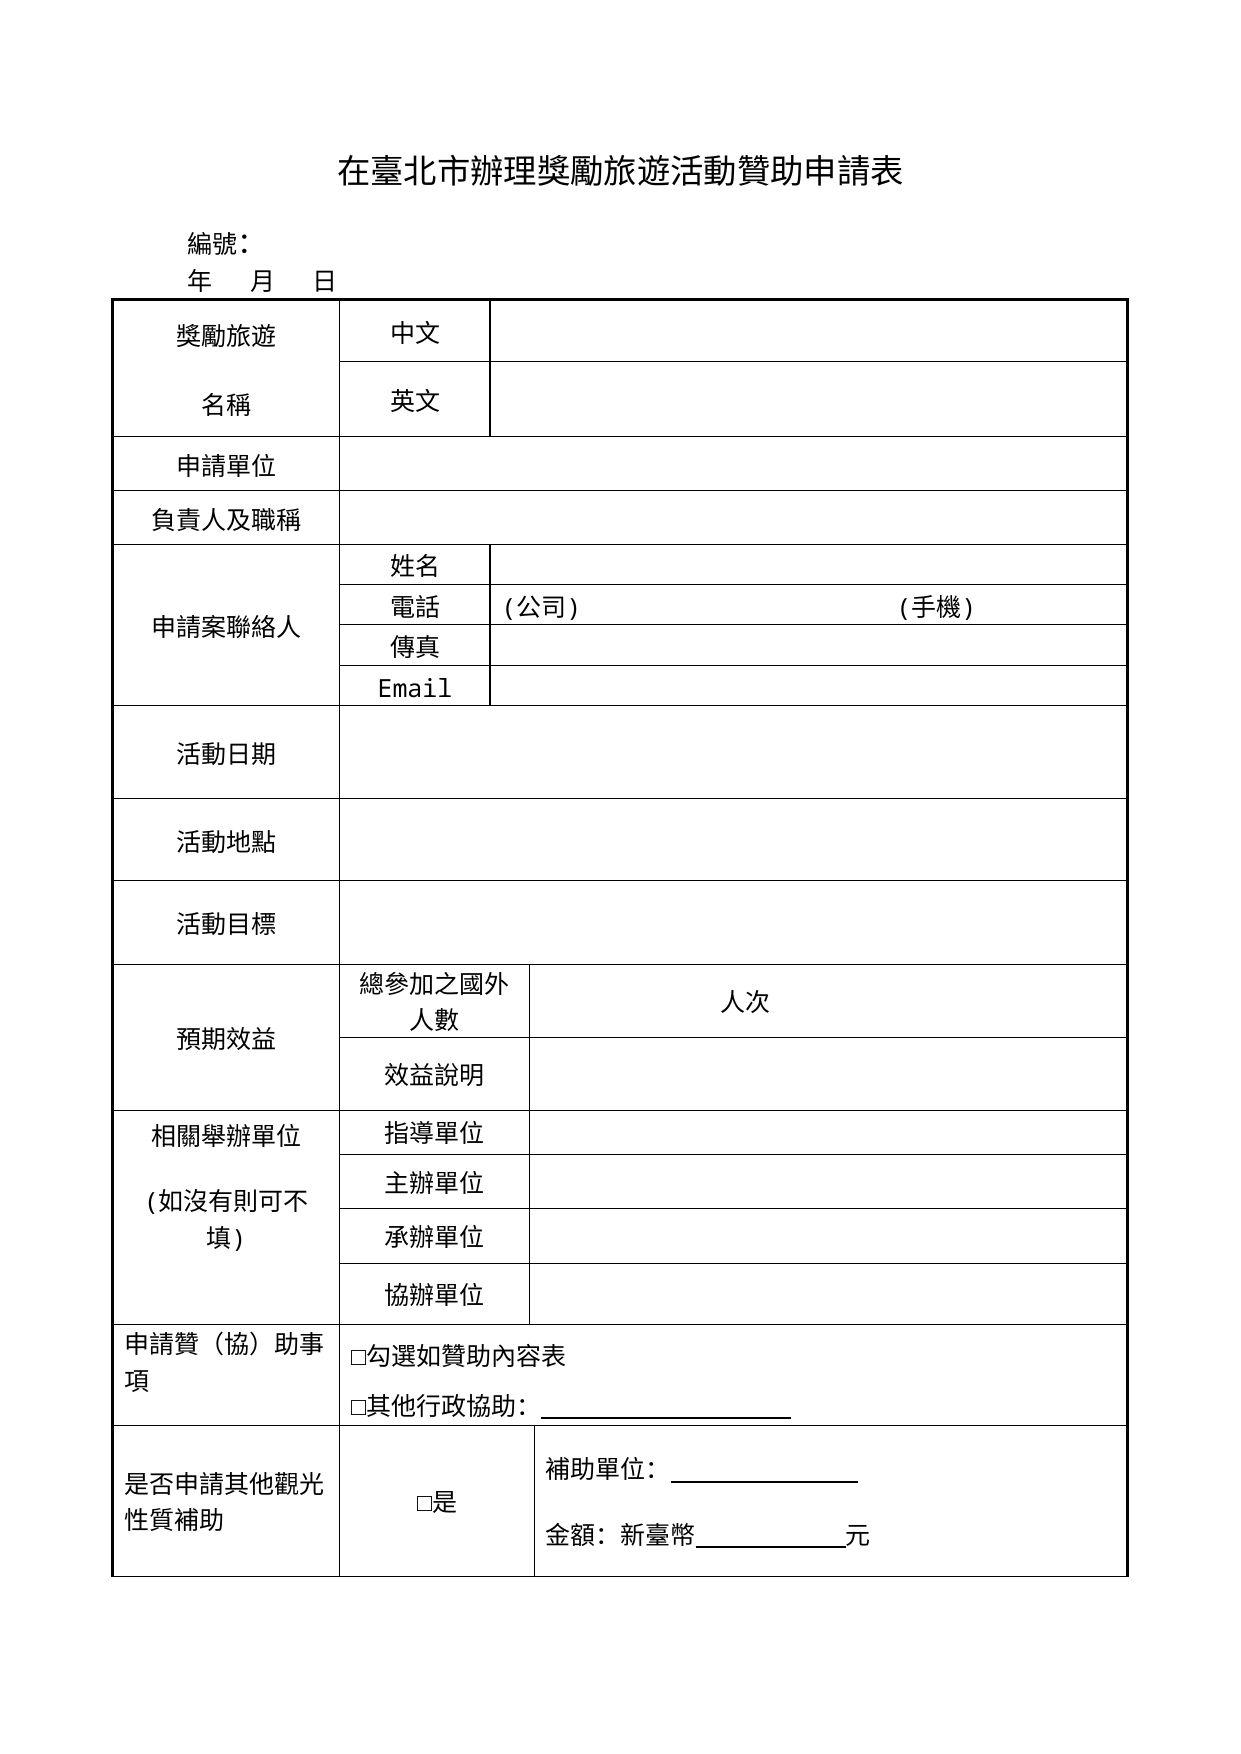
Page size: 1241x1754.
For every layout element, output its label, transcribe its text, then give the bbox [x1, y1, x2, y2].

table_cell (公司) (手機) [491, 585, 1126, 624]
table_cell [491, 625, 1126, 665]
table_cell [340, 881, 1126, 964]
table_cell Email [340, 666, 489, 705]
table_cell [340, 437, 1126, 490]
table_cell [530, 1209, 1126, 1263]
table_cell □勾選如贊助內容表 □其他行政協助： [340, 1325, 1126, 1425]
table_cell □是 [340, 1426, 534, 1576]
table_cell [340, 799, 1126, 880]
table_cell [530, 1038, 1126, 1110]
table_cell 活動目標 [114, 881, 339, 964]
table_header 中文 [340, 301, 489, 361]
table_cell 人次 [530, 965, 1126, 1037]
table_cell 指導單位 [340, 1111, 529, 1153]
table_cell 負責人及職稱 [114, 491, 339, 543]
text 編號： 年 月 日 [187, 219, 1053, 298]
table_header 獎勵旅遊 名稱 [114, 301, 339, 436]
table_cell 姓名 [340, 545, 489, 583]
table_cell [530, 1264, 1126, 1324]
text 在臺北市辦理獎勵旅遊活動贊助申請表 [187, 150, 1053, 192]
table_cell 申請單位 [114, 437, 339, 490]
table_cell 申請案聯絡人 [114, 545, 339, 705]
table_cell 承辦單位 [340, 1209, 529, 1263]
table_cell 是否申請其他觀光性質補助 [114, 1426, 339, 1576]
table_cell 相關舉辦單位 (如沒有則可不填) [114, 1111, 339, 1324]
table_cell 申請贊（協）助事項 [114, 1325, 339, 1425]
table_cell 補助單位： 金額：新臺幣 元 [535, 1426, 1126, 1576]
table_cell 電話 [340, 585, 489, 624]
table_cell [530, 1155, 1126, 1208]
table_cell [491, 362, 1126, 436]
table_cell 活動地點 [114, 799, 339, 880]
table_cell 活動日期 [114, 706, 339, 798]
table_header [491, 301, 1126, 361]
table_cell 傳真 [340, 625, 489, 665]
table_cell [491, 666, 1126, 705]
table_cell 主辦單位 [340, 1155, 529, 1208]
table_cell 英文 [340, 362, 489, 436]
table_cell 協辦單位 [340, 1264, 529, 1324]
table_cell 總參加之國外人數 [340, 965, 529, 1037]
table_cell 預期效益 [114, 965, 339, 1110]
table_cell [340, 706, 1126, 798]
table_cell [340, 491, 1126, 543]
table_cell [491, 545, 1126, 583]
table_cell [530, 1111, 1126, 1153]
table_cell 效益說明 [340, 1038, 529, 1110]
